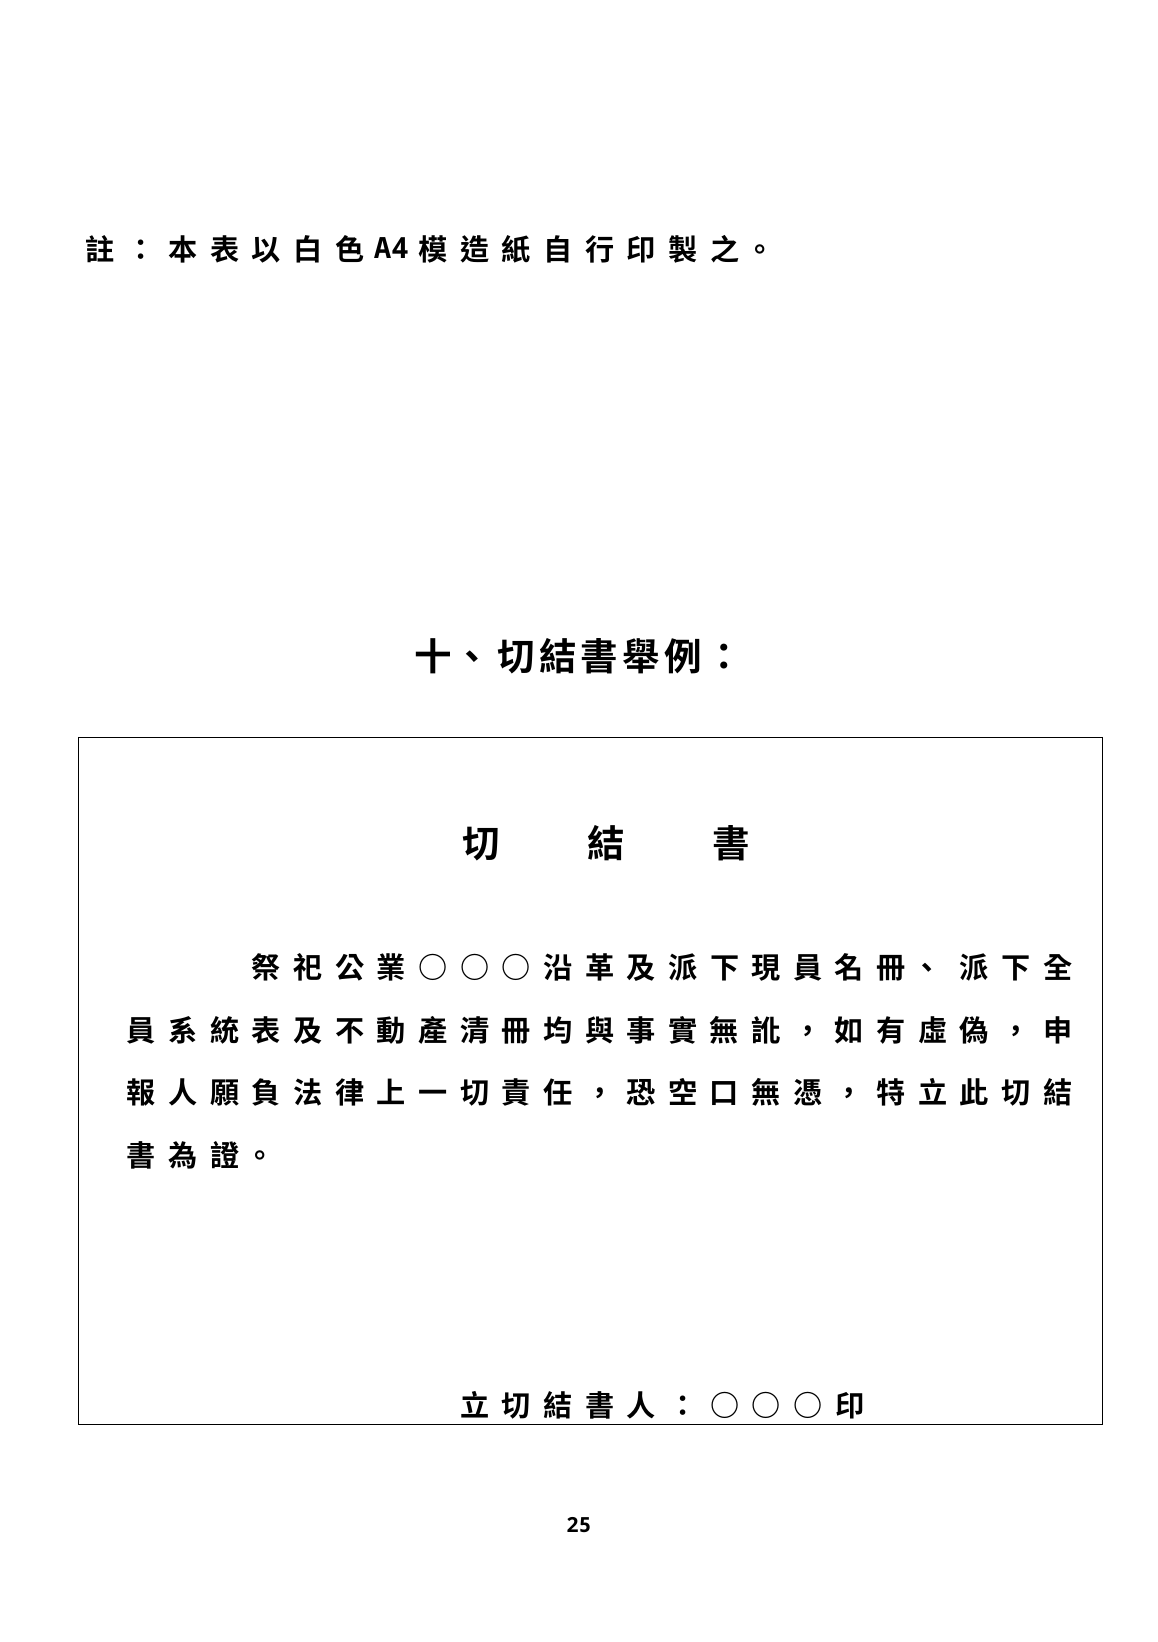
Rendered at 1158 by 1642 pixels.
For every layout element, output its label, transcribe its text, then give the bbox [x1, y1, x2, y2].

table_header 切 結 書 祭祀公業○○○沿革及派下現員名冊、派下全員系統表及不動產清冊均與事實無訛，如有虛偽，申報人願負法律上一切責任，恐空口無憑，特立此切結書為證。 立切結書人：○○○印 [79, 738, 1102, 1424]
text 十、切結書舉例： [79, 612, 1079, 674]
text 註：本表以白色A4模造紙自行印製之。 [79, 174, 1079, 299]
